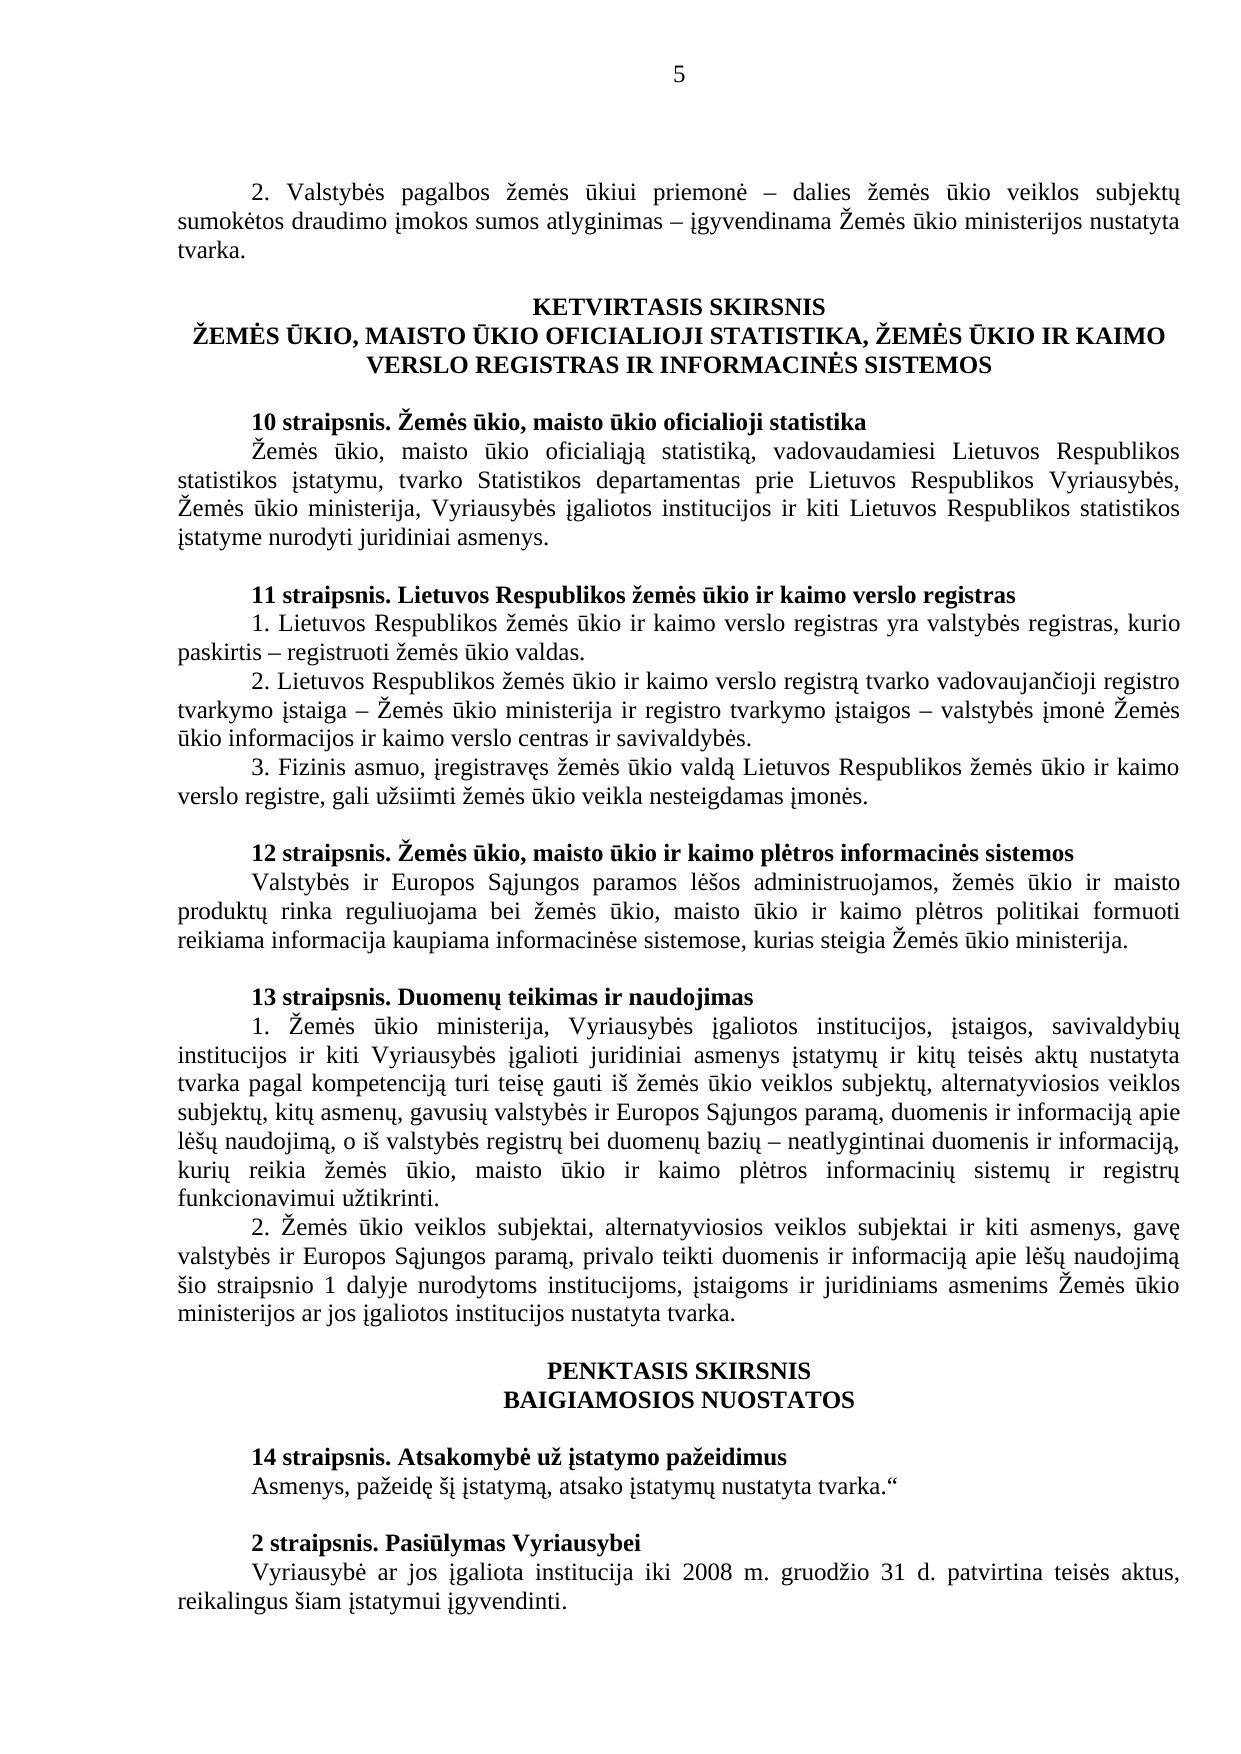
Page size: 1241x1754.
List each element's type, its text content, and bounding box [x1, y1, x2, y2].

text PENKTASIS SKIRSNIS [177, 1356, 1181, 1385]
text 2. Valstybės pagalbos žemės ūkiui priemonė – dalies žemės ūkio veiklos subjektų sumokėtos draudimo įmokos sumos atlyginimas – įgyvendinama Žemės ūkio ministerijos nustatyta tvarka. [177, 177, 1181, 263]
text 14 straipsnis. Atsakomybė už įstatymo pažeidimus [177, 1442, 1181, 1471]
text 11 straipsnis. Lietuvos Respublikos žemės ūkio ir kaimo verslo registras [177, 580, 1181, 608]
text 12 straipsnis. Žemės ūkio, maisto ūkio ir kaimo plėtros informacinės sistemos [177, 838, 1181, 867]
text 2 straipsnis. Pasiūlymas Vyriausybei [177, 1528, 1181, 1557]
text 3. Fizinis asmuo, įregistravęs žemės ūkio valdą Lietuvos Respublikos žemės ūkio ir kaimo verslo registre, gali užsiimti žemės ūkio veikla nesteigdamas įmonės. [177, 752, 1181, 810]
text KETVIRTASIS SKIRSNIS [177, 292, 1181, 321]
text 10 straipsnis. Žemės ūkio, maisto ūkio oficialioji statistika [177, 407, 1181, 436]
text Asmenys, pažeidę šį įstatymą, atsako įstatymų nustatyta tvarka.“ [177, 1471, 1181, 1500]
text 2. Žemės ūkio veiklos subjektai, alternatyviosios veiklos subjektai ir kiti asmenys, gavę valstybės ir Europos Sąjungos paramą, privalo teikti duomenis ir informaciją apie lėšų naudojimą šio straipsnio 1 dalyje nurodytoms institucijoms, įstaigoms ir juridiniams asmenims Žemės ūkio ministerijos ar jos įgaliotos institucijos nustatyta tvarka. [177, 1212, 1181, 1327]
text Žemės ūkio, maisto ūkio oficialiąją statistiką, vadovaudamiesi Lietuvos Respublikos statistikos įstatymu, tvarko Statistikos departamentas prie Lietuvos Respublikos Vyriausybės, Žemės ūkio ministerija, Vyriausybės įgaliotos institucijos ir kiti Lietuvos Respublikos statistikos įstatyme nurodyti juridiniai asmenys. [177, 436, 1181, 551]
text BAIGIAMOSIOS NUOSTATOS [177, 1385, 1181, 1413]
text Vyriausybė ar jos įgaliota institucija iki 2008 m. gruodžio 31 d. patvirtina teisės aktus, reikalingus šiam įstatymui įgyvendinti. [177, 1557, 1181, 1615]
text 2. Lietuvos Respublikos žemės ūkio ir kaimo verslo registrą tvarko vadovaujančioji registro tvarkymo įstaiga – Žemės ūkio ministerija ir registro tvarkymo įstaigos – valstybės įmonė Žemės ūkio informacijos ir kaimo verslo centras ir savivaldybės. [177, 666, 1181, 752]
text Valstybės ir Europos Sąjungos paramos lėšos administruojamos, žemės ūkio ir maisto produktų rinka reguliuojama bei žemės ūkio, maisto ūkio ir kaimo plėtros politikai formuoti reikiama informacija kaupiama informacinėse sistemose, kurias steigia Žemės ūkio ministerija. [177, 867, 1181, 953]
text 13 straipsnis. Duomenų teikimas ir naudojimas [177, 982, 1181, 1011]
text ŽEMĖS ŪKIO, MAISTO ŪKIO OFICIALIOJI STATISTIKA, ŽEMĖS ŪKIO IR KAIMO VERSLO REGISTRAS IR INFORMACINĖS SISTEMOS [177, 321, 1181, 378]
text 1. Žemės ūkio ministerija, Vyriausybės įgaliotos institucijos, įstaigos, savivaldybių institucijos ir kiti Vyriausybės įgalioti juridiniai asmenys įstatymų ir kitų teisės aktų nustatyta tvarka pagal kompetenciją turi teisę gauti iš žemės ūkio veiklos subjektų, alternatyviosios veiklos subjektų, kitų asmenų, gavusių valstybės ir Europos Sąjungos paramą, duomenis ir informaciją apie lėšų naudojimą, o iš valstybės registrų bei duomenų bazių – neatlygintinai duomenis ir informaciją, kurių reikia žemės ūkio, maisto ūkio ir kaimo plėtros informacinių sistemų ir registrų funkcionavimui užtikrinti. [177, 1011, 1181, 1212]
text 1. Lietuvos Respublikos žemės ūkio ir kaimo verslo registras yra valstybės registras, kurio paskirtis – registruoti žemės ūkio valdas. [177, 608, 1181, 666]
